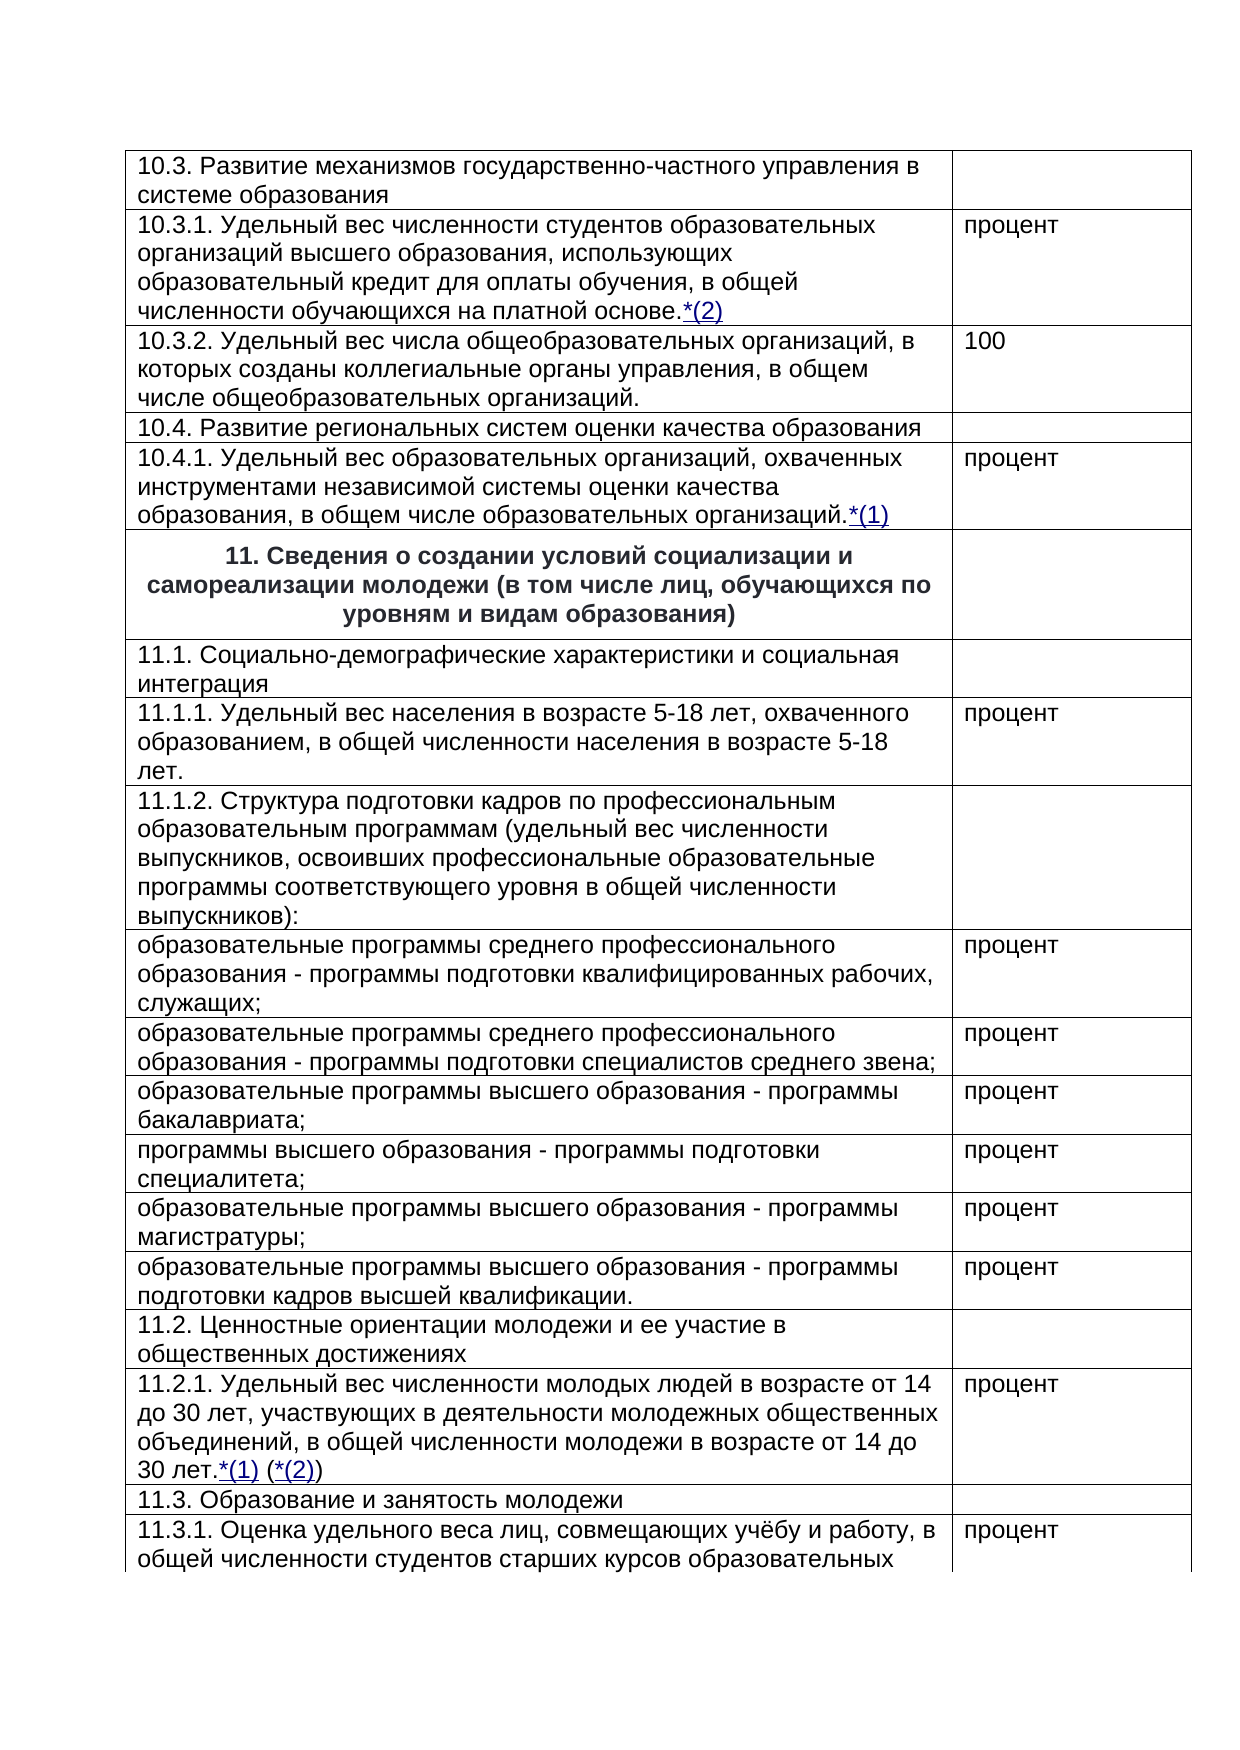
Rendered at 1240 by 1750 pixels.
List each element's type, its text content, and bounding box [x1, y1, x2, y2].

table_cell процент [953, 1515, 1191, 1572]
table_cell 11.1. Социально-демографические характеристики и социальная интеграция [126, 640, 952, 697]
table_cell [953, 640, 1191, 697]
table_cell процент [953, 698, 1191, 784]
table_cell процент [953, 1135, 1191, 1192]
table_cell образовательные программы среднего профессионального образования - программы подготовки специалистов среднего звена; [126, 1018, 952, 1075]
table_cell [953, 786, 1191, 929]
table_cell 10.3. Развитие механизмов государственно-частного управления в системе образования [126, 151, 952, 208]
table_cell образовательные программы высшего образования - программы магистратуры; [126, 1193, 952, 1251]
table_cell 11.1.1. Удельный вес населения в возрасте 5-18 лет, охваченного образованием, в общей численности населения в возрасте 5-18 лет. [126, 698, 952, 784]
table_cell процент [953, 1252, 1191, 1309]
table_cell 100 [953, 326, 1191, 412]
table_cell 10.4. Развитие региональных систем оценки качества образования [126, 413, 952, 442]
table_cell 11.1.2. Структура подготовки кадров по профессиональным образовательным программам (удельный вес численности выпускников, освоивших профессиональные образовательные программы соответствующего уровня в общей численности выпускников): [126, 786, 952, 929]
table_cell 11.2. Ценностные ориентации молодежи и ее участие в общественных достижениях [126, 1310, 952, 1368]
table_cell процент [953, 1193, 1191, 1251]
table_cell [953, 1310, 1191, 1368]
table_cell 10.3.1. Удельный вес численности студентов образовательных организаций высшего образования, использующих образовательный кредит для оплаты обучения, в общей численности обучающихся на платной основе.*(2) [126, 210, 952, 324]
table_cell [953, 151, 1191, 208]
table_cell [953, 413, 1191, 442]
table_cell [953, 530, 1191, 639]
table_cell 11.2.1. Удельный вес численности молодых людей в возрасте от 14 до 30 лет, участвующих в деятельности молодежных общественных объединений, в общей численности молодежи в возрасте от 14 до 30 лет.*(1) (*(2)) [126, 1369, 952, 1484]
table_cell процент [953, 1076, 1191, 1134]
table_cell 10.4.1. Удельный вес образовательных организаций, охваченных инструментами независимой системы оценки качества образования, в общем числе образовательных организаций.*(1) [126, 443, 952, 529]
table_cell процент [953, 1369, 1191, 1484]
table_cell процент [953, 443, 1191, 529]
table_cell образовательные программы высшего образования - программы подготовки кадров высшей квалификации. [126, 1252, 952, 1309]
table_cell образовательные программы высшего образования - программы бакалавриата; [126, 1076, 952, 1134]
table_cell образовательные программы среднего профессионального образования - программы подготовки квалифицированных рабочих, служащих; [126, 930, 952, 1017]
table_cell [953, 1485, 1191, 1514]
table_cell 11. Сведения о создании условий социализации и самореализации молодежи (в том числе лиц, обучающихся по уровням и видам образования) [126, 530, 952, 639]
table_cell 11.3. Образование и занятость молодежи [126, 1485, 952, 1514]
table_cell процент [953, 930, 1191, 1017]
table_cell процент [953, 1018, 1191, 1075]
table_cell программы высшего образования - программы подготовки специалитета; [126, 1135, 952, 1192]
table_cell 10.3.2. Удельный вес числа общеобразовательных организаций, в которых созданы коллегиальные органы управления, в общем числе общеобразовательных организаций. [126, 326, 952, 412]
table_cell 11.3.1. Оценка удельного веса лиц, совмещающих учёбу и работу, в общей численности студентов старших курсов образовательных [126, 1515, 952, 1572]
table_cell процент [953, 210, 1191, 324]
